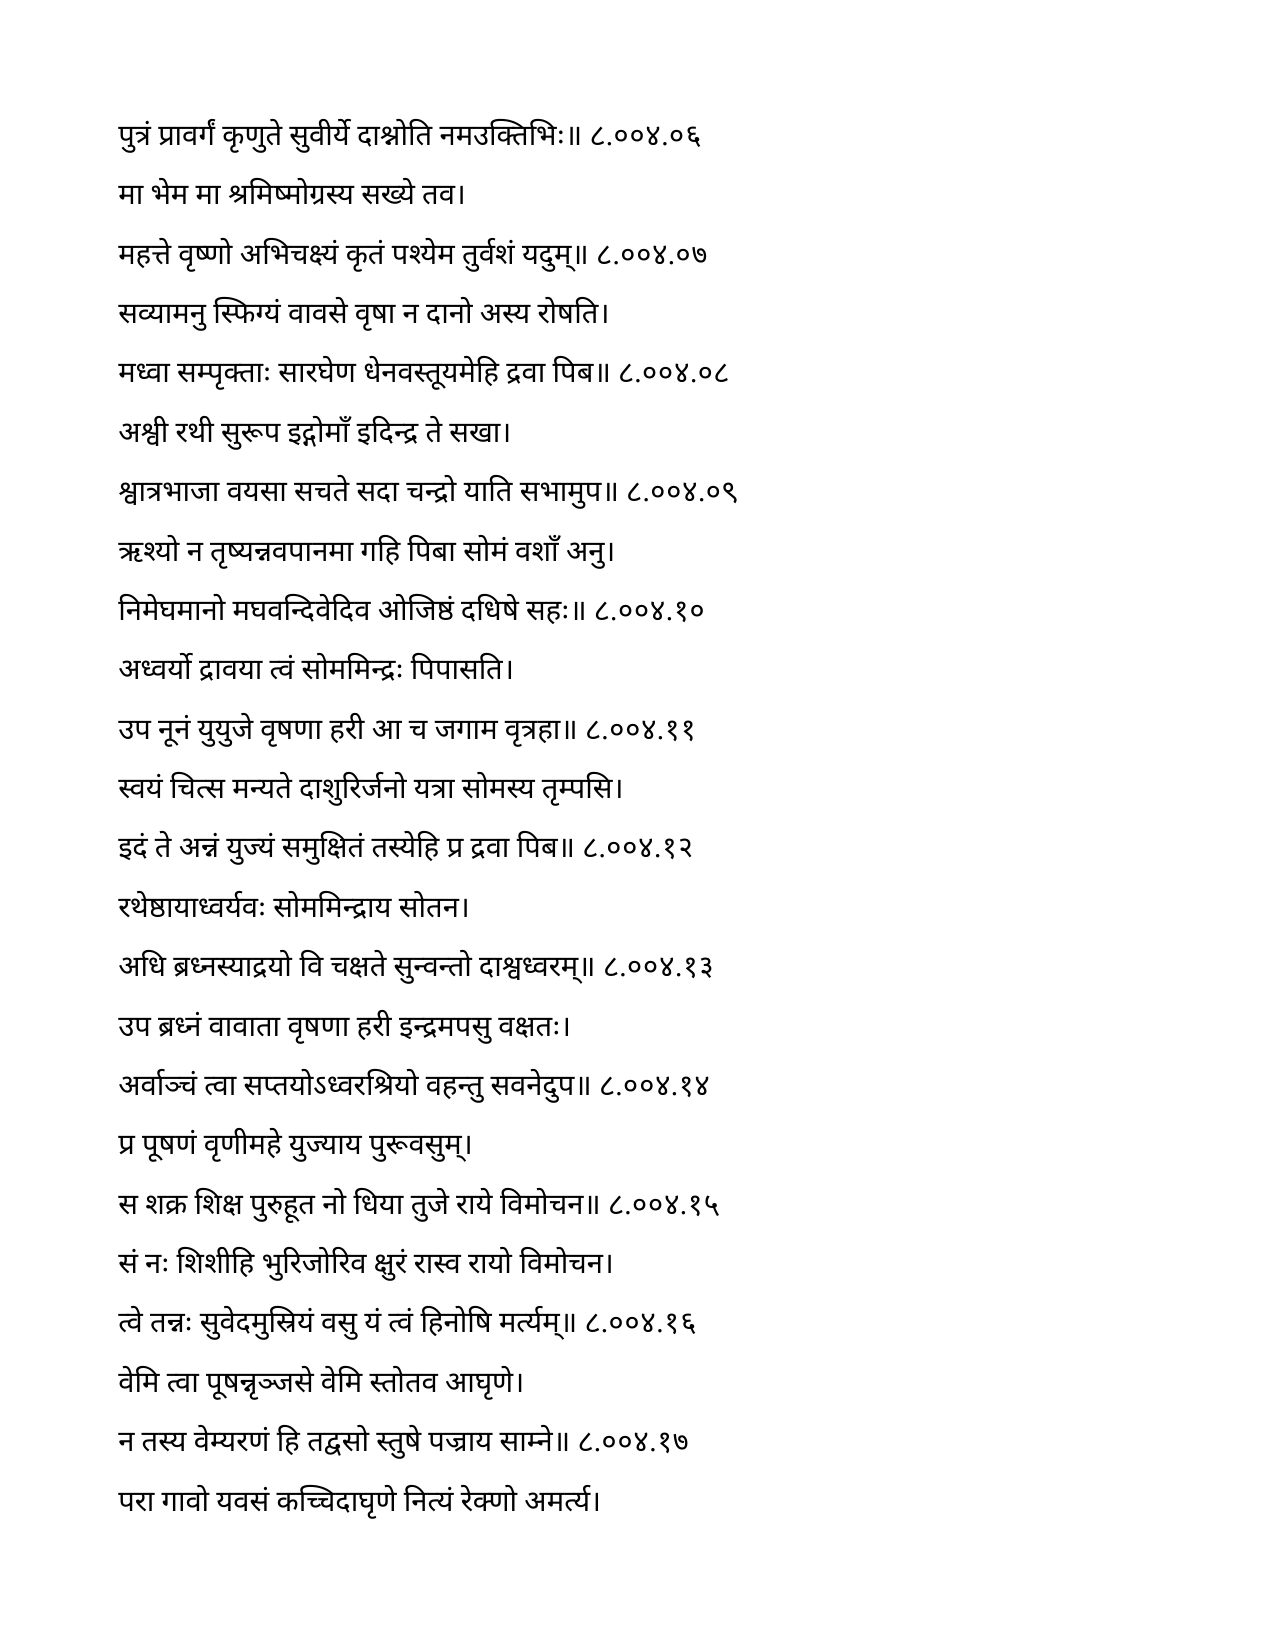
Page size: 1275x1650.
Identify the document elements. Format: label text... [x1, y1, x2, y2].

text त्वे तन्नः सुवेदमुस्रियं वसु यं त्वं हिनोषि मर्त्यम्॥ ८.००४.१६ [266, 1306, 1157, 1339]
text मध्वा सम्पृक्ताः सारघेण धेनवस्तूयमेहि द्रवा पिब॥ ८.००४.०८ [118, 356, 437, 389]
text मा भेम मा श्रमिष्मोग्रस्य सख्ये तव। [118, 177, 1157, 211]
text त्वे तन्नः सुवेदमुस्रियं वसु यं त्वं हिनोषि मर्त्यम्॥ ८.००४.१६ [118, 1306, 230, 1339]
text श्वात्रभाजा वयसा सचते सदा चन्द्रो याति सभामुप॥ ८.००४.०९ [118, 474, 1157, 508]
text अर्वाञ्चं त्वा सप्तयोऽध्वरश्रियो वहन्तु सवनेदुप॥ ८.००४.१४ [118, 1068, 1157, 1102]
text वेमि त्वा पूषन्नृञ्जसे वेमि स्तोतव आघृणे। [118, 1365, 1157, 1398]
text अश्वी रथी सुरूप इद्गोमाँ इदिन्द्र ते सखा। [118, 415, 1157, 448]
text महत्ते वृष्णो अभिचक्ष्यं कृतं पश्येम तुर्वशं यदुम्॥ ८.००४.०७ [118, 237, 1157, 270]
text इदं ते अन्नं युज्यं समुक्षितं तस्येहि प्र द्रवा पिब॥ ८.००४.१२ [118, 831, 324, 864]
text न तस्य वेम्यरणं हि तद्वसो स्तुषे पज्राय साम्ने॥ ८.००४.१७ [118, 1424, 1157, 1458]
text स शक्र शिक्ष पुरुहूत नो धिया तुजे राये विमोचन॥ ८.००४.१५ [118, 1187, 1157, 1220]
text इदं ते अन्नं युज्यं समुक्षितं तस्येहि प्र द्रवा पिब॥ ८.००४.१२ [316, 831, 1157, 864]
text परा गावो यवसं कच्चिदाघृणे नित्यं रेक्णो अमर्त्य। [118, 1484, 1157, 1517]
text ऋश्यो न तृष्यन्नवपानमा गहि पिबा सोमं वशाँ अनु। [118, 534, 1157, 567]
text उप नूनं युयुजे वृषणा हरी आ च जगाम वृत्रहा॥ ८.००४.११ [118, 712, 1157, 745]
text प्र पूषणं वृणीमहे युज्याय पुरूवसुम्। [118, 1127, 1157, 1161]
text अध्वर्यो द्रावया त्वं सोममिन्द्रः पिपासति। [118, 652, 1157, 686]
text उप ब्रध्नं वावाता वृषणा हरी इन्द्रमपसु वक्षतः। [118, 1009, 1157, 1042]
text स्वयं चित्स मन्यते दाशुरिर्जनो यत्रा सोमस्य तृम्पसि। [118, 771, 1157, 805]
text पुत्रं प्रावर्गं कृणुते सुवीर्ये दाश्नोति नम‍उक्तिभिः॥ ८.००४.०६ [118, 118, 1157, 152]
text अधि ब्रध्नस्याद्रयो वि चक्षते सुन्वन्तो दाश्वध्वरम्॥ ८.००४.१३ [118, 949, 1157, 983]
text सव्यामनु स्फिग्यं वावसे वृषा न दानो अस्य रोषति। [118, 296, 1157, 330]
text रथेष्ठायाध्वर्यवः सोममिन्द्राय सोतन। [118, 890, 1157, 923]
text मध्वा सम्पृक्ताः सारघेण धेनवस्तूयमेहि द्रवा पिब॥ ८.००४.०८ [439, 356, 1157, 389]
text सं नः शिशीहि भुरिजोरिव क्षुरं रास्व रायो विमोचन। [118, 1246, 1157, 1280]
text निमेघमानो मघवन्दिवेदिव ओजिष्ठं दधिषे सहः॥ ८.००४.१० [118, 593, 1157, 627]
